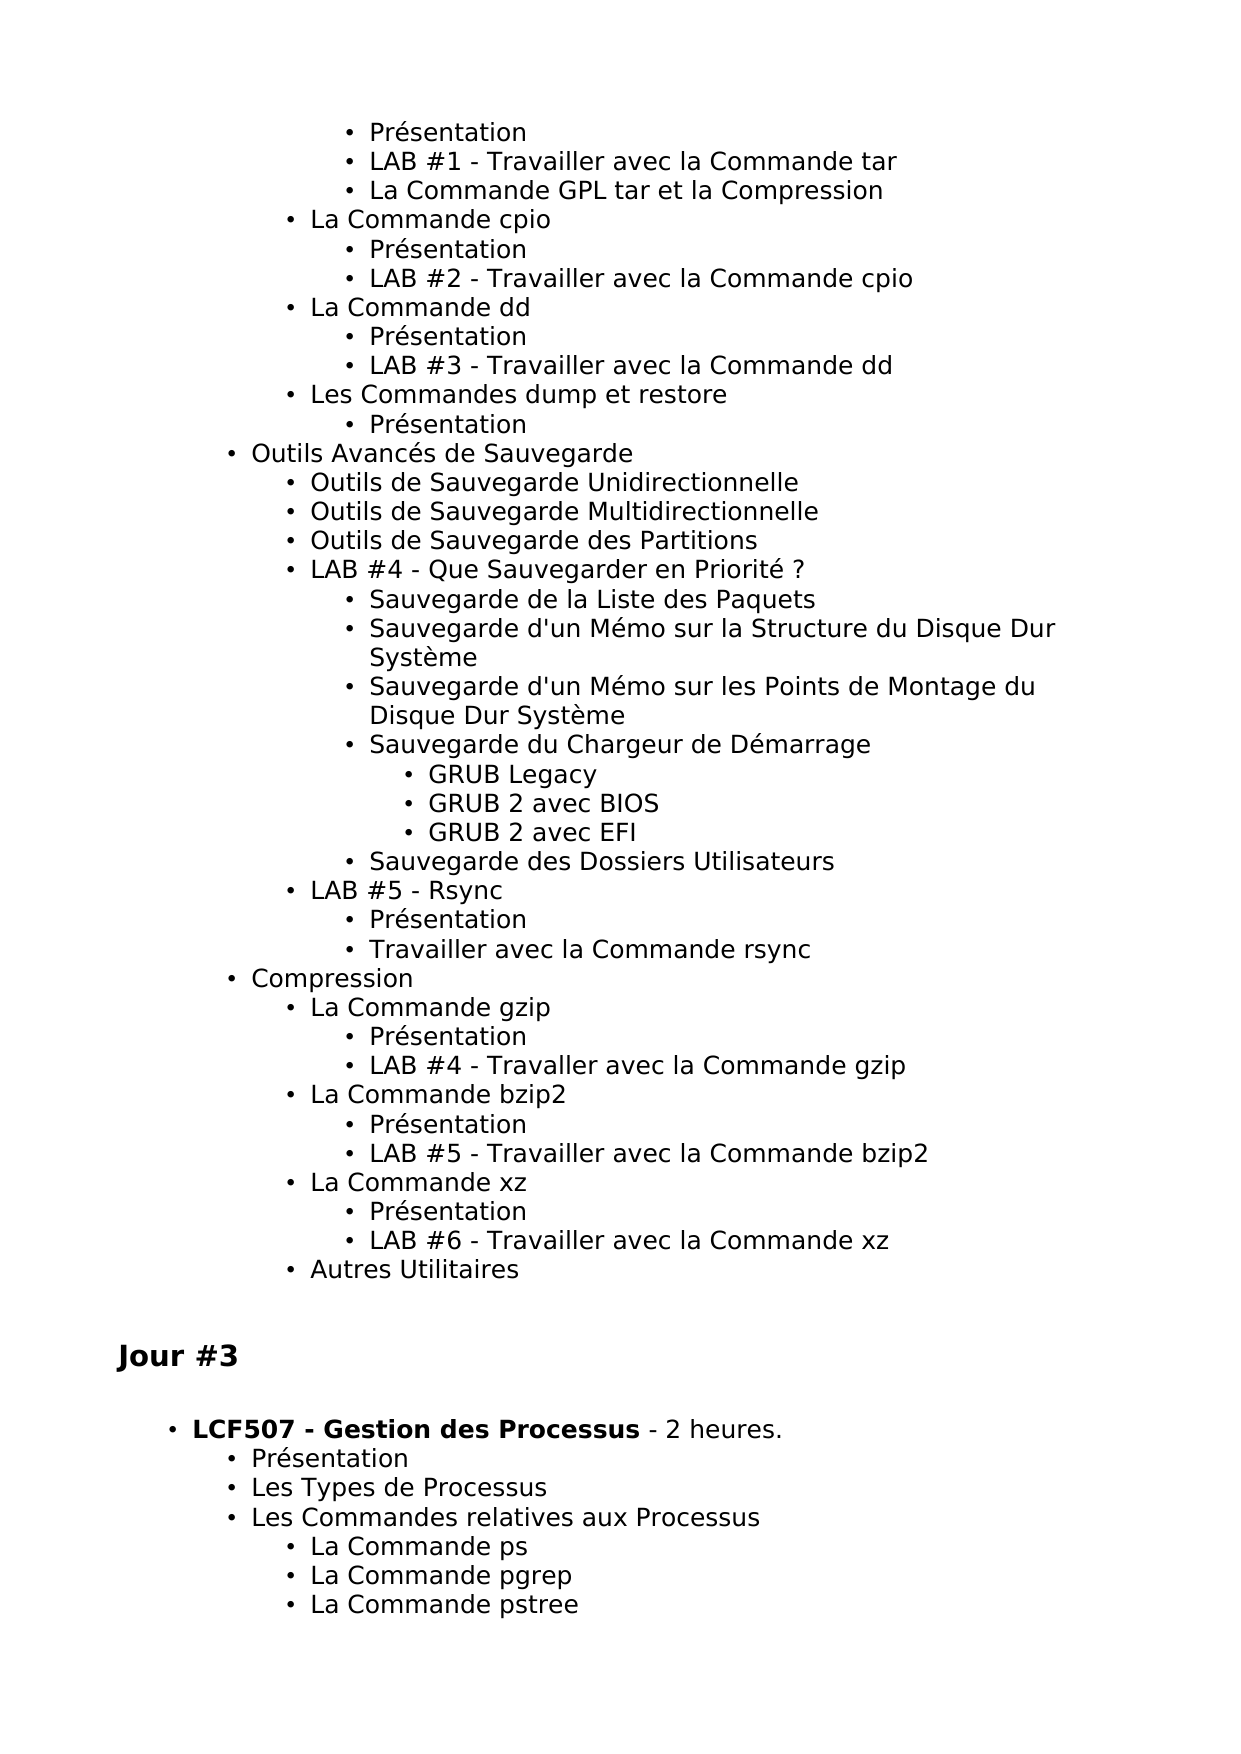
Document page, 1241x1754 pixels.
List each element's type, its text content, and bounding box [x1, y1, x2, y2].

list La Commande pstree [295, 1590, 1122, 1619]
list La Commande xz [295, 1168, 1122, 1197]
list Les Types de Processus [236, 1473, 1122, 1503]
list LAB #5 - Rsync [295, 876, 1122, 906]
list Présentation [354, 906, 1122, 935]
list La Commande GPL tar et la Compression [354, 176, 1122, 206]
list LAB #4 - Travaller avec la Commande gzip [354, 1051, 1122, 1081]
list La Commande ps [295, 1532, 1122, 1561]
list Présentation [354, 1022, 1122, 1051]
list Sauvegarde d'un Mémo sur la Structure du Disque Dur Système [354, 614, 1122, 672]
list GRUB 2 avec BIOS [413, 789, 1122, 818]
list Sauvegarde des Dossiers Utilisateurs [354, 847, 1122, 876]
list Présentation [354, 118, 1122, 147]
list LAB #5 - Travailler avec la Commande bzip2 [354, 1139, 1122, 1168]
list Présentation [354, 322, 1122, 351]
list La Commande bzip2 [295, 1081, 1122, 1110]
list Outils de Sauvegarde Multidirectionnelle [295, 497, 1122, 526]
list Outils de Sauvegarde Unidirectionnelle [295, 468, 1122, 497]
list Outils Avancés de Sauvegarde [236, 439, 1122, 468]
list Autres Utilitaires [295, 1256, 1122, 1285]
list GRUB Legacy [413, 760, 1122, 789]
list LAB #2 - Travailler avec la Commande cpio [354, 264, 1122, 293]
list Présentation [354, 235, 1122, 264]
list LAB #6 - Travailler avec la Commande xz [354, 1226, 1122, 1256]
subtitle Jour #3 [118, 1339, 1122, 1373]
list LCF507 - Gestion des Processus - 2 heures. [177, 1415, 1122, 1444]
list Travailler avec la Commande rsync [354, 935, 1122, 964]
list Outils de Sauvegarde des Partitions [295, 526, 1122, 556]
list Sauvegarde de la Liste des Paquets [354, 585, 1122, 614]
list Présentation [354, 1110, 1122, 1139]
list La Commande pgrep [295, 1561, 1122, 1590]
list Présentation [354, 1197, 1122, 1226]
list Sauvegarde d'un Mémo sur les Points de Montage du Disque Dur Système [354, 672, 1122, 731]
list Présentation [236, 1444, 1122, 1473]
list Présentation [354, 410, 1122, 439]
list GRUB 2 avec EFI [413, 818, 1122, 847]
list La Commande cpio [295, 206, 1122, 235]
list LAB #3 - Travailler avec la Commande dd [354, 351, 1122, 381]
list Sauvegarde du Chargeur de Démarrage [354, 731, 1122, 760]
list Compression [236, 964, 1122, 993]
list Les Commandes relatives aux Processus [236, 1503, 1122, 1532]
list LAB #4 - Que Sauvegarder en Priorité ? [295, 556, 1122, 585]
list La Commande dd [295, 293, 1122, 322]
list LAB #1 - Travailler avec la Commande tar [354, 147, 1122, 176]
list Les Commandes dump et restore [295, 381, 1122, 410]
list La Commande gzip [295, 993, 1122, 1022]
